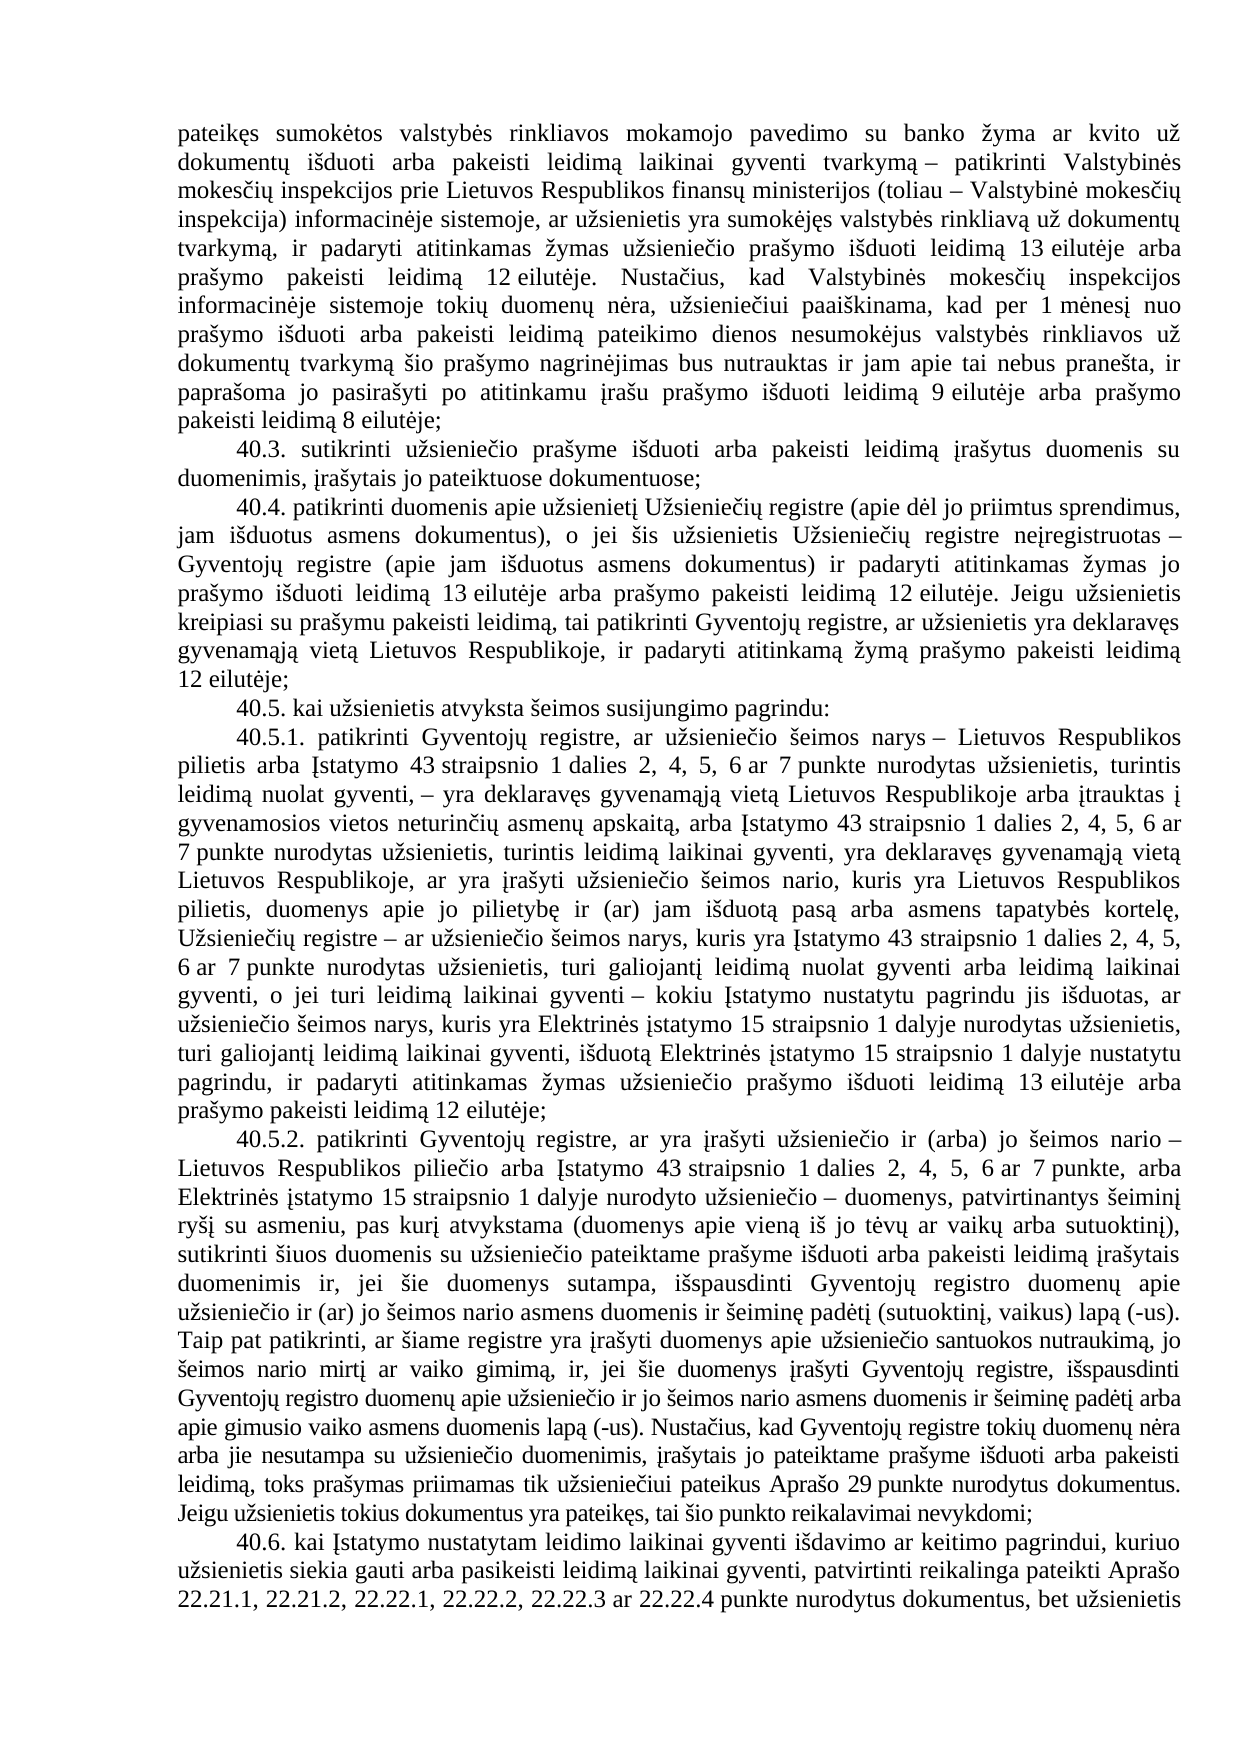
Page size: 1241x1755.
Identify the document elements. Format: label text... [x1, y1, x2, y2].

text 40.4. patikrinti duomenis apie užsienietį Užsieniečių registre (apie dėl jo priimtus sprendimus, jam išduotus asmens dokumentus), o jei šis užsienietis Užsieniečių registre neįregistruotas – Gyventojų registre (apie jam išduotus asmens dokumentus) ir padaryti atitinkamas žymas jo prašymo išduoti leidimą 13 eilutėje arba prašymo pakeisti leidimą 12 eilutėje. Jeigu užsienietis kreipiasi su prašymu pakeisti leidimą, tai patikrinti Gyventojų registre, ar užsienietis yra deklaravęs gyvenamąją vietą Lietuvos Respublikoje, ir padaryti atitinkamą žymą prašymo pakeisti leidimą 12 eilutėje; [177, 492, 1181, 693]
text pateikęs sumokėtos valstybės rinkliavos mokamojo pavedimo su banko žyma ar kvito už dokumentų išduoti arba pakeisti leidimą laikinai gyventi tvarkymą – patikrinti Valstybinės mokesčių inspekcijos prie Lietuvos Respublikos finansų ministerijos (toliau – Valstybinė mokesčių inspekcija) informacinėje sistemoje, ar užsienietis yra sumokėjęs valstybės rinkliavą už dokumentų tvarkymą, ir padaryti atitinkamas žymas užsieniečio prašymo išduoti leidimą 13 eilutėje arba prašymo pakeisti leidimą 12 eilutėje. Nustačius, kad Valstybinės mokesčių inspekcijos informacinėje sistemoje tokių duomenų nėra, užsieniečiui paaiškinama, kad per 1 mėnesį nuo prašymo išduoti arba pakeisti leidimą pateikimo dienos nesumokėjus valstybės rinkliavos už dokumentų tvarkymą šio prašymo nagrinėjimas bus nutrauktas ir jam apie tai nebus pranešta, ir paprašoma jo pasirašyti po atitinkamu įrašu prašymo išduoti leidimą 9 eilutėje arba prašymo pakeisti leidimą 8 eilutėje; [177, 118, 1181, 434]
text 40.5.2. patikrinti Gyventojų registre, ar yra įrašyti užsieniečio ir (arba) jo šeimos nario – Lietuvos Respublikos piliečio arba Įstatymo 43 straipsnio 1 dalies 2, 4, 5, 6 ar 7 punkte, arba Elektrinės įstatymo 15 straipsnio 1 dalyje nurodyto užsieniečio – duomenys, patvirtinantys šeiminį ryšį su asmeniu, pas kurį atvykstama (duomenys apie vieną iš jo tėvų ar vaikų arba sutuoktinį), sutikrinti šiuos duomenis su užsieniečio pateiktame prašyme išduoti arba pakeisti leidimą įrašytais duomenimis ir, jei šie duomenys sutampa, išspausdinti Gyventojų registro duomenų apie užsieniečio ir (ar) jo šeimos nario asmens duomenis ir šeiminę padėtį (sutuoktinį, vaikus) lapą (-us). Taip pat patikrinti, ar šiame registre yra įrašyti duomenys apie užsieniečio santuokos nutraukimą, jo šeimos nario mirtį ar vaiko gimimą, ir, jei šie duomenys įrašyti Gyventojų registre, išspausdinti Gyventojų registro duomenų apie užsieniečio ir jo šeimos nario asmens duomenis ir šeiminę padėtį arba apie gimusio vaiko asmens duomenis lapą (-us). Nustačius, kad Gyventojų registre tokių duomenų nėra arba jie nesutampa su užsieniečio duomenimis, įrašytais jo pateiktame prašyme išduoti arba pakeisti leidimą, toks prašymas priimamas tik užsieniečiui pateikus Aprašo 29 punkte nurodytus dokumentus. Jeigu užsienietis tokius dokumentus yra pateikęs, tai šio punkto reikalavimai nevykdomi; [177, 1124, 1181, 1527]
text 40.5. kai užsienietis atvyksta šeimos susijungimo pagrindu: [177, 693, 1181, 722]
text 40.5.1. patikrinti Gyventojų registre, ar užsieniečio šeimos narys – Lietuvos Respublikos pilietis arba Įstatymo 43 straipsnio 1 dalies 2, 4, 5, 6 ar 7 punkte nurodytas užsienietis, turintis leidimą nuolat gyventi, – yra deklaravęs gyvenamąją vietą Lietuvos Respublikoje arba įtrauktas į gyvenamosios vietos neturinčių asmenų apskaitą, arba Įstatymo 43 straipsnio 1 dalies 2, 4, 5, 6 ar 7 punkte nurodytas užsienietis, turintis leidimą laikinai gyventi, yra deklaravęs gyvenamąją vietą Lietuvos Respublikoje, ar yra įrašyti užsieniečio šeimos nario, kuris yra Lietuvos Respublikos pilietis, duomenys apie jo pilietybę ir (ar) jam išduotą pasą arba asmens tapatybės kortelę, Užsieniečių registre – ar užsieniečio šeimos narys, kuris yra Įstatymo 43 straipsnio 1 dalies 2, 4, 5, 6 ar 7 punkte nurodytas užsienietis, turi galiojantį leidimą nuolat gyventi arba leidimą laikinai gyventi, o jei turi leidimą laikinai gyventi – kokiu Įstatymo nustatytu pagrindu jis išduotas, ar užsieniečio šeimos narys, kuris yra Elektrinės įstatymo 15 straipsnio 1 dalyje nurodytas užsienietis, turi galiojantį leidimą laikinai gyventi, išduotą Elektrinės įstatymo 15 straipsnio 1 dalyje nustatytu pagrindu, ir padaryti atitinkamas žymas užsieniečio prašymo išduoti leidimą 13 eilutėje arba prašymo pakeisti leidimą 12 eilutėje; [177, 722, 1181, 1124]
text 40.3. sutikrinti užsieniečio prašyme išduoti arba pakeisti leidimą įrašytus duomenis su duomenimis, įrašytais jo pateiktuose dokumentuose; [177, 434, 1181, 492]
text 40.6. kai Įstatymo nustatytam leidimo laikinai gyventi išdavimo ar keitimo pagrindui, kuriuo užsienietis siekia gauti arba pasikeisti leidimą laikinai gyventi, patvirtinti reikalinga pateikti Aprašo 22.21.1, 22.21.2, 22.22.1, 22.22.2, 22.22.3 ar 22.22.4 punkte nurodytus dokumentus, bet užsienietis [177, 1527, 1181, 1613]
